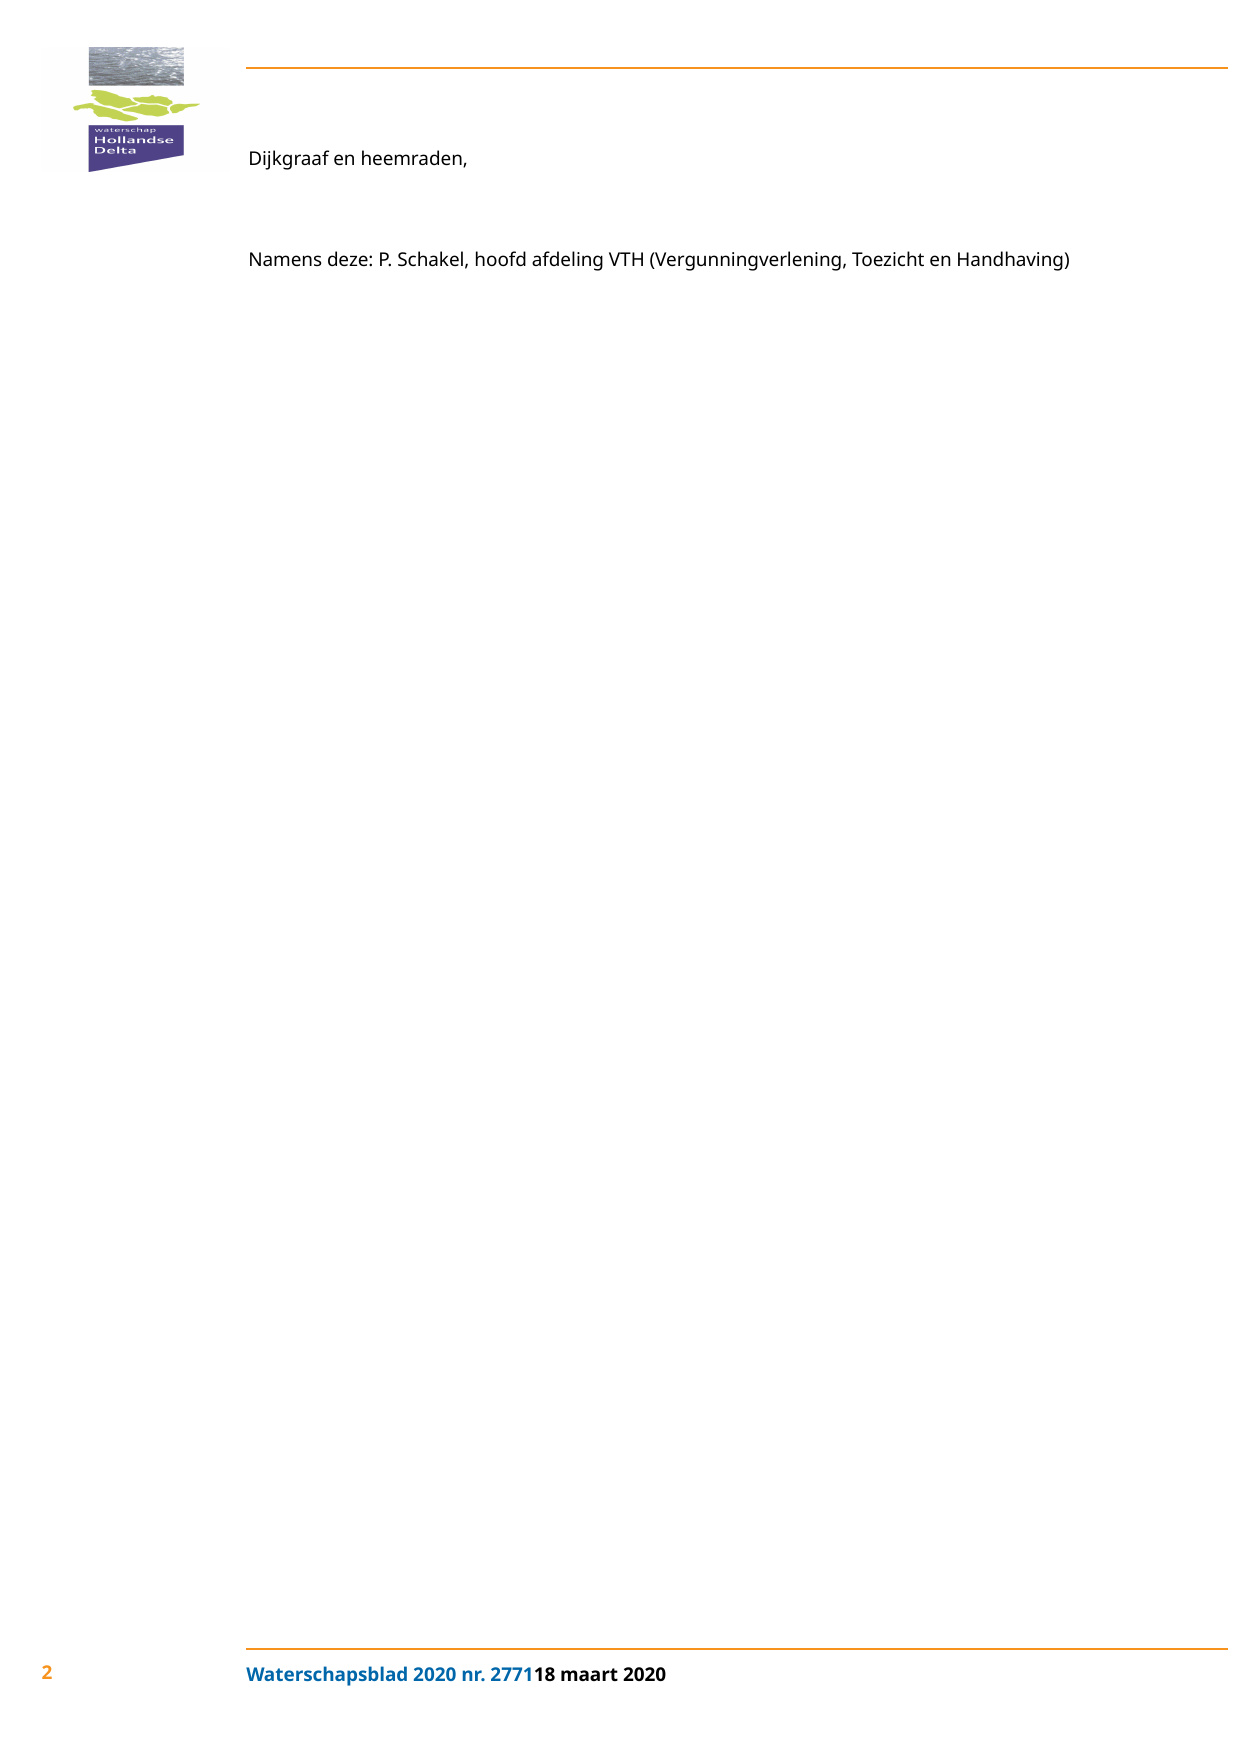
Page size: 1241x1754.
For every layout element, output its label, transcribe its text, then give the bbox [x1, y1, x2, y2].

text Namens deze: P. Schakel, hoofd afdeling VTH (Vergunningverlening, Toezicht en Handhaving) [248, 246, 1152, 272]
text Dijkgraaf en heemraden, [248, 145, 1152, 171]
picture [41, 47, 231, 172]
